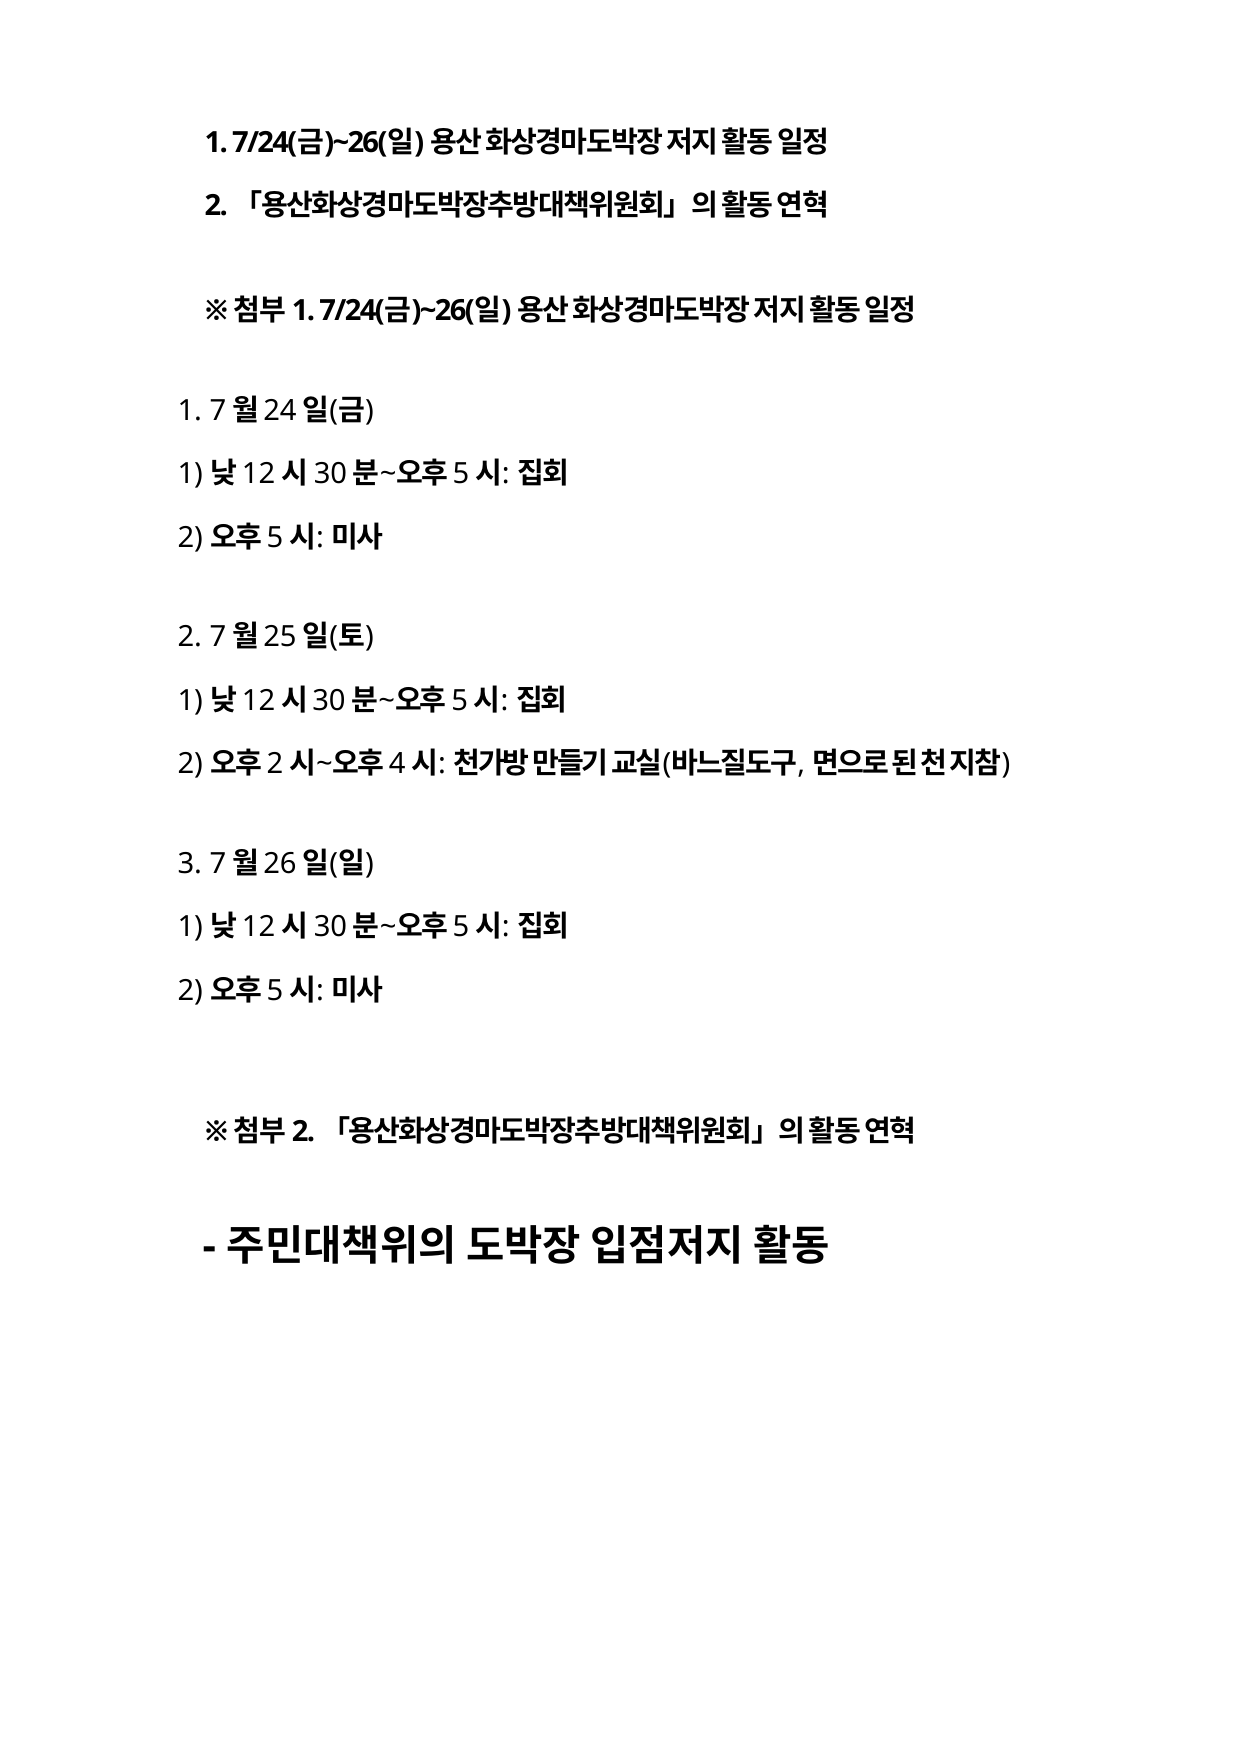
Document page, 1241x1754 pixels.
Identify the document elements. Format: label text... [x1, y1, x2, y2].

text 1) 낮 12시30분~오후 5시: 집회 [177, 903, 1063, 945]
text 2) 오후 5시: 미사 [177, 513, 1063, 556]
text 3. 7월 26일(일) [177, 839, 1063, 882]
text 1) 낮 12시 30분~오후 5시: 집회 [177, 676, 1063, 719]
text 2. 7월 25일(토) [177, 613, 1063, 655]
text 1) 낮 12시30분~오후 5시: 집회 [177, 450, 1063, 492]
text 2) 오후 2시~오후 4시: 천가방 만들기 교실(바느질도구, 면으로 된 천 지참) [177, 740, 1063, 782]
text 2) 오후 5시: 미사 [177, 967, 1063, 1009]
text ※ 첨부2. 「용산화상경마도박장추방대책위원회」의 활동 연혁 [204, 1107, 1063, 1150]
text - 주민대책위의 도박장 입점저지 활동 [202, 1212, 1063, 1273]
text 1. 7월 24일(금) [177, 386, 1063, 428]
text 1. 7/24(금)~26(일) 용산 화상경마도박장 저지 활동 일정 [204, 118, 1063, 161]
text 2. 「용산화상경마도박장추방대책위원회」의 활동 연혁 [204, 182, 1063, 224]
text ※ 첨부1. 7/24(금)~26(일) 용산 화상경마도박장 저지 활동 일정 [204, 287, 1063, 329]
